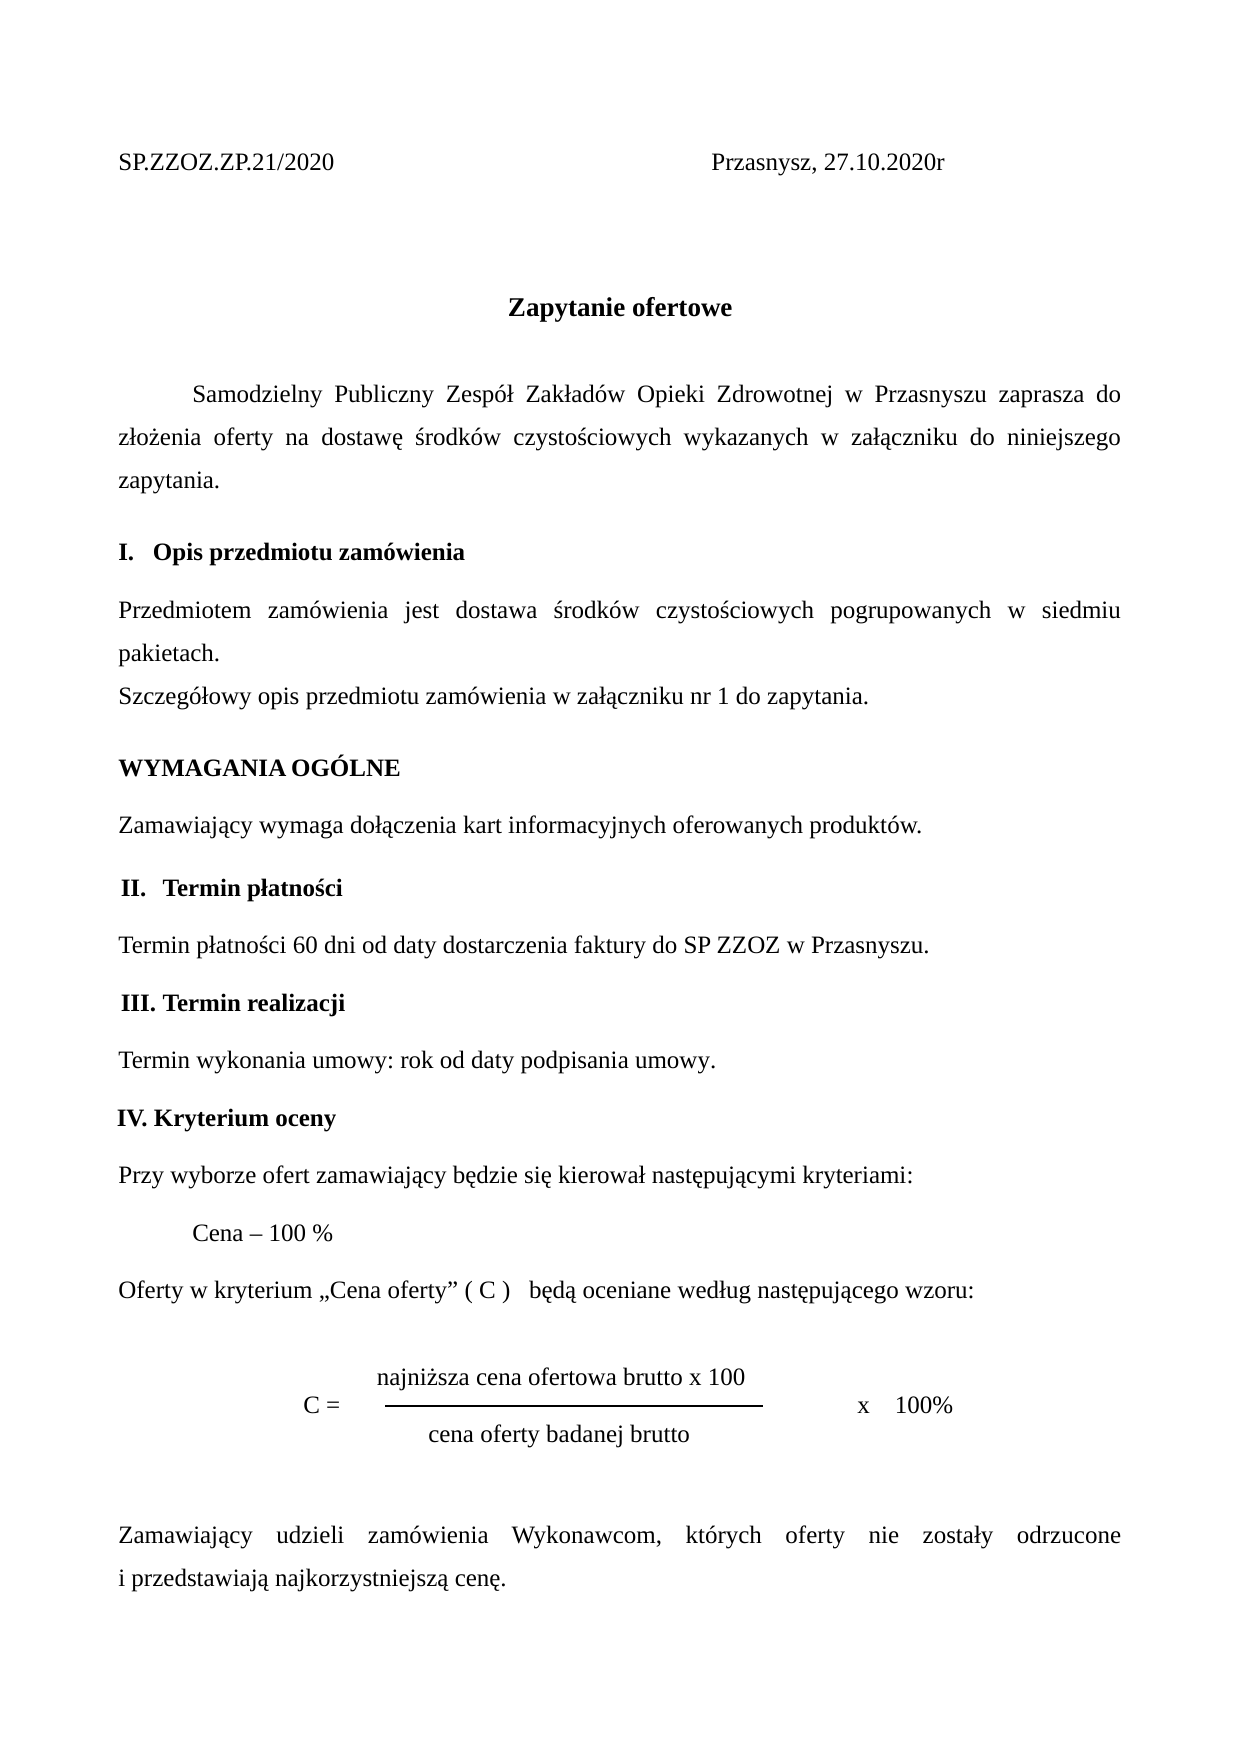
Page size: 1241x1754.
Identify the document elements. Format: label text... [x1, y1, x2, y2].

text Oferty w kryterium „Cena oferty” ( C ) będą oceniane według następującego wzoru: [118, 1275, 1122, 1304]
text SP.ZZOZ.ZP.21/2020 Przasnysz, 27.10.2020r [118, 147, 1122, 176]
text Zamawiający udzieli zamówienia Wykonawcom, których oferty nie zostały odrzucone i przedstawiają najkorzystniejszą cenę. [118, 1520, 1122, 1592]
list Termin płatności [121, 873, 1122, 902]
text Zamawiający wymaga dołączenia kart informacyjnych oferowanych produktów. [118, 811, 1122, 839]
text IV. Kryterium oceny [98, 1103, 1122, 1132]
text Samodzielny Publiczny Zespół Zakładów Opieki Zdrowotnej w Przasnyszu zaprasza do złożenia oferty na dostawę środków czystościowych wykazanych w załączniku do niniejszego zapytania. [118, 379, 1122, 494]
text C = x 100% [155, 1390, 1122, 1419]
text Termin wykonania umowy: rok od daty podpisania umowy. [118, 1045, 1122, 1074]
text I. Opis przedmiotu zamówienia [118, 537, 1122, 566]
text Termin płatności 60 dni od daty dostarczenia faktury do SP ZZOZ w Przasnyszu. [118, 930, 1122, 959]
text Przedmiotem zamówienia jest dostawa środków czystościowych pogrupowanych w siedmiu pakietach. [118, 595, 1122, 667]
text Przy wyborze ofert zamawiający będzie się kierował następującymi kryteriami: [118, 1160, 1122, 1189]
text cena oferty badanej brutto [155, 1419, 1122, 1448]
text najniższa cena ofertowa brutto x 100 [377, 1362, 1122, 1390]
subtitle WYMAGANIA OGÓLNE [118, 753, 1122, 782]
text Szczegółowy opis przedmiotu zamówienia w załączniku nr 1 do zapytania. [118, 681, 1122, 710]
text Zapytanie ofertowe [118, 291, 1122, 322]
list Termin realizacji [121, 988, 1122, 1017]
text Cena – 100 % [118, 1218, 1122, 1247]
